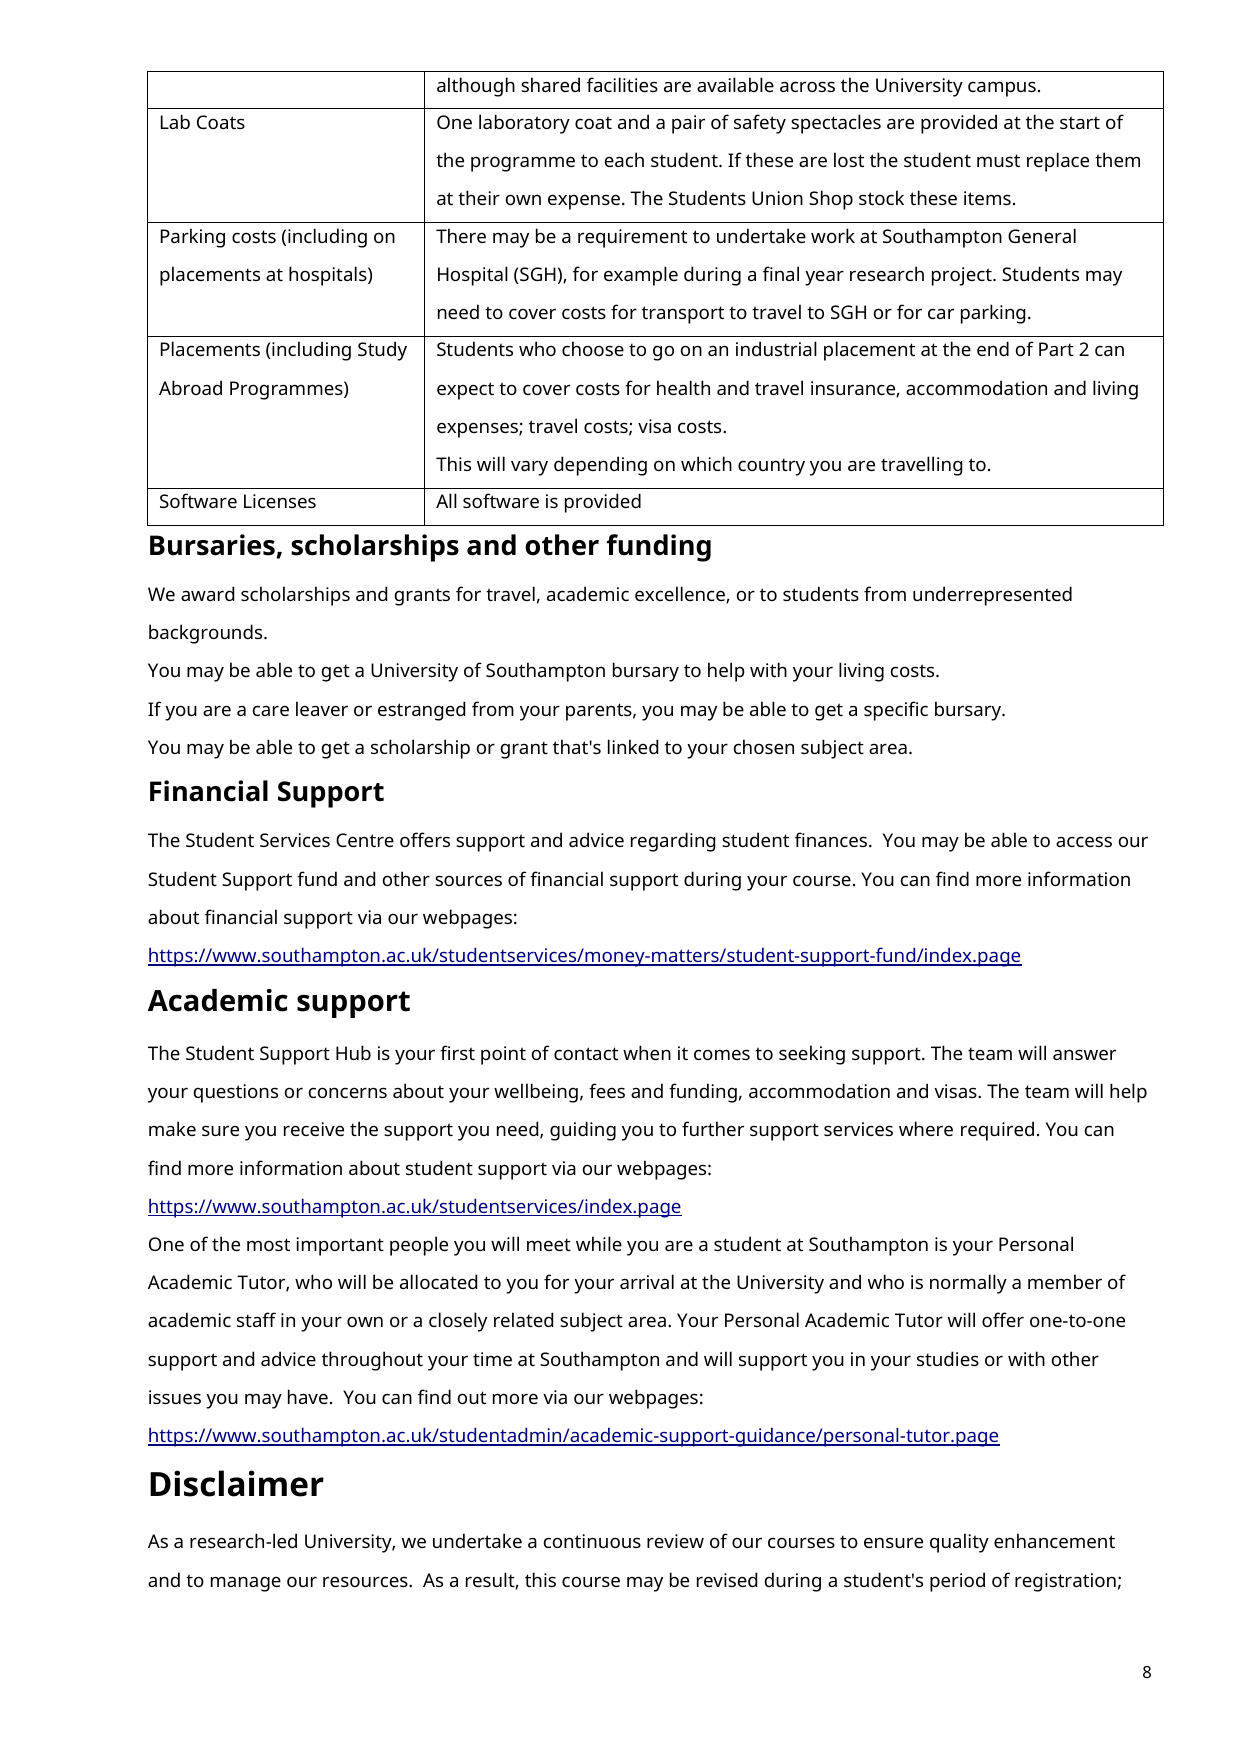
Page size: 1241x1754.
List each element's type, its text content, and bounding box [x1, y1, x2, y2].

table_cell One laboratory coat and a pair of safety spectacles are provided at the start of the programme to each student. If these are lost the student must replace them at their own expense. The Students Union Shop stock these items. [425, 109, 1163, 222]
text If you are a care leaver or estranged from your parents, you may be able to get a specific bursary. [148, 696, 1152, 721]
text You may be able to get a University of Southampton bursary to help with your living costs. [148, 658, 1152, 683]
text The Student Services Centre offers support and advice regarding student finances. You may be able to access our Student Support fund and other sources of financial support during your course. You can find more information about financial support via our webpages: https://www.southampton.ac.uk/studentservices/money-matters/student-support-fund/index.page [148, 828, 1152, 968]
subtitle Academic support [148, 981, 1152, 1020]
table_cell Lab Coats [148, 109, 424, 222]
text One of the most important people you will meet while you are a student at Southampton is your Personal Academic Tutor, who will be allocated to you for your arrival at the University and who is normally a member of academic staff in your own or a closely related subject area. Your Personal Academic Tutor will offer one-to-one support and advice throughout your time at Southampton and will support you in your studies or with other issues you may have. You can find out more via our webpages: [148, 1231, 1152, 1410]
subtitle Financial Support [148, 772, 1152, 809]
text As a research-led University, we undertake a continuous review of our courses to ensure quality enhancement and to manage our resources. As a result, this course may be revised during a student's period of registration; [148, 1529, 1152, 1592]
table_cell [148, 72, 424, 108]
text You may be able to get a scholarship or grant that's linked to your chosen subject area. [148, 734, 1152, 760]
text We award scholarships and grants for travel, academic excellence, or to students from underrepresented backgrounds. [148, 581, 1152, 645]
text The Student Support Hub is your first point of contact when it comes to seeking support. The team will answer your questions or concerns about your wellbeing, fees and funding, accommodation and visas. The team will help make sure you receive the support you need, guiding you to further support services where required. You can find more information about student support via our webpages: [148, 1040, 1152, 1180]
subtitle Disclaimer [148, 1461, 1152, 1506]
table_cell Placements (including Study Abroad Programmes) [148, 337, 424, 488]
subtitle Bursaries, scholarships and other funding [148, 526, 1152, 563]
table_cell Students who choose to go on an industrial placement at the end of Part 2 can expect to cover costs for health and travel insurance, accommodation and living expenses; travel costs; visa costs. This will vary depending on which country you are travelling to. [425, 337, 1163, 488]
table_cell All software is provided [425, 489, 1163, 525]
text https://www.southampton.ac.uk/studentadmin/academic-support-guidance/personal-tutor.page [148, 1422, 1152, 1448]
table_cell There may be a requirement to undertake work at Southampton General Hospital (SGH), for example during a final year research project. Students may need to cover costs for transport to travel to SGH or for car parking. [425, 223, 1163, 336]
table_cell Parking costs (including on placements at hospitals) [148, 223, 424, 336]
text https://www.southampton.ac.uk/studentservices/index.page [148, 1193, 1152, 1218]
table_cell Software Licenses [148, 489, 424, 525]
table_cell although shared facilities are available across the University campus. [425, 72, 1163, 108]
